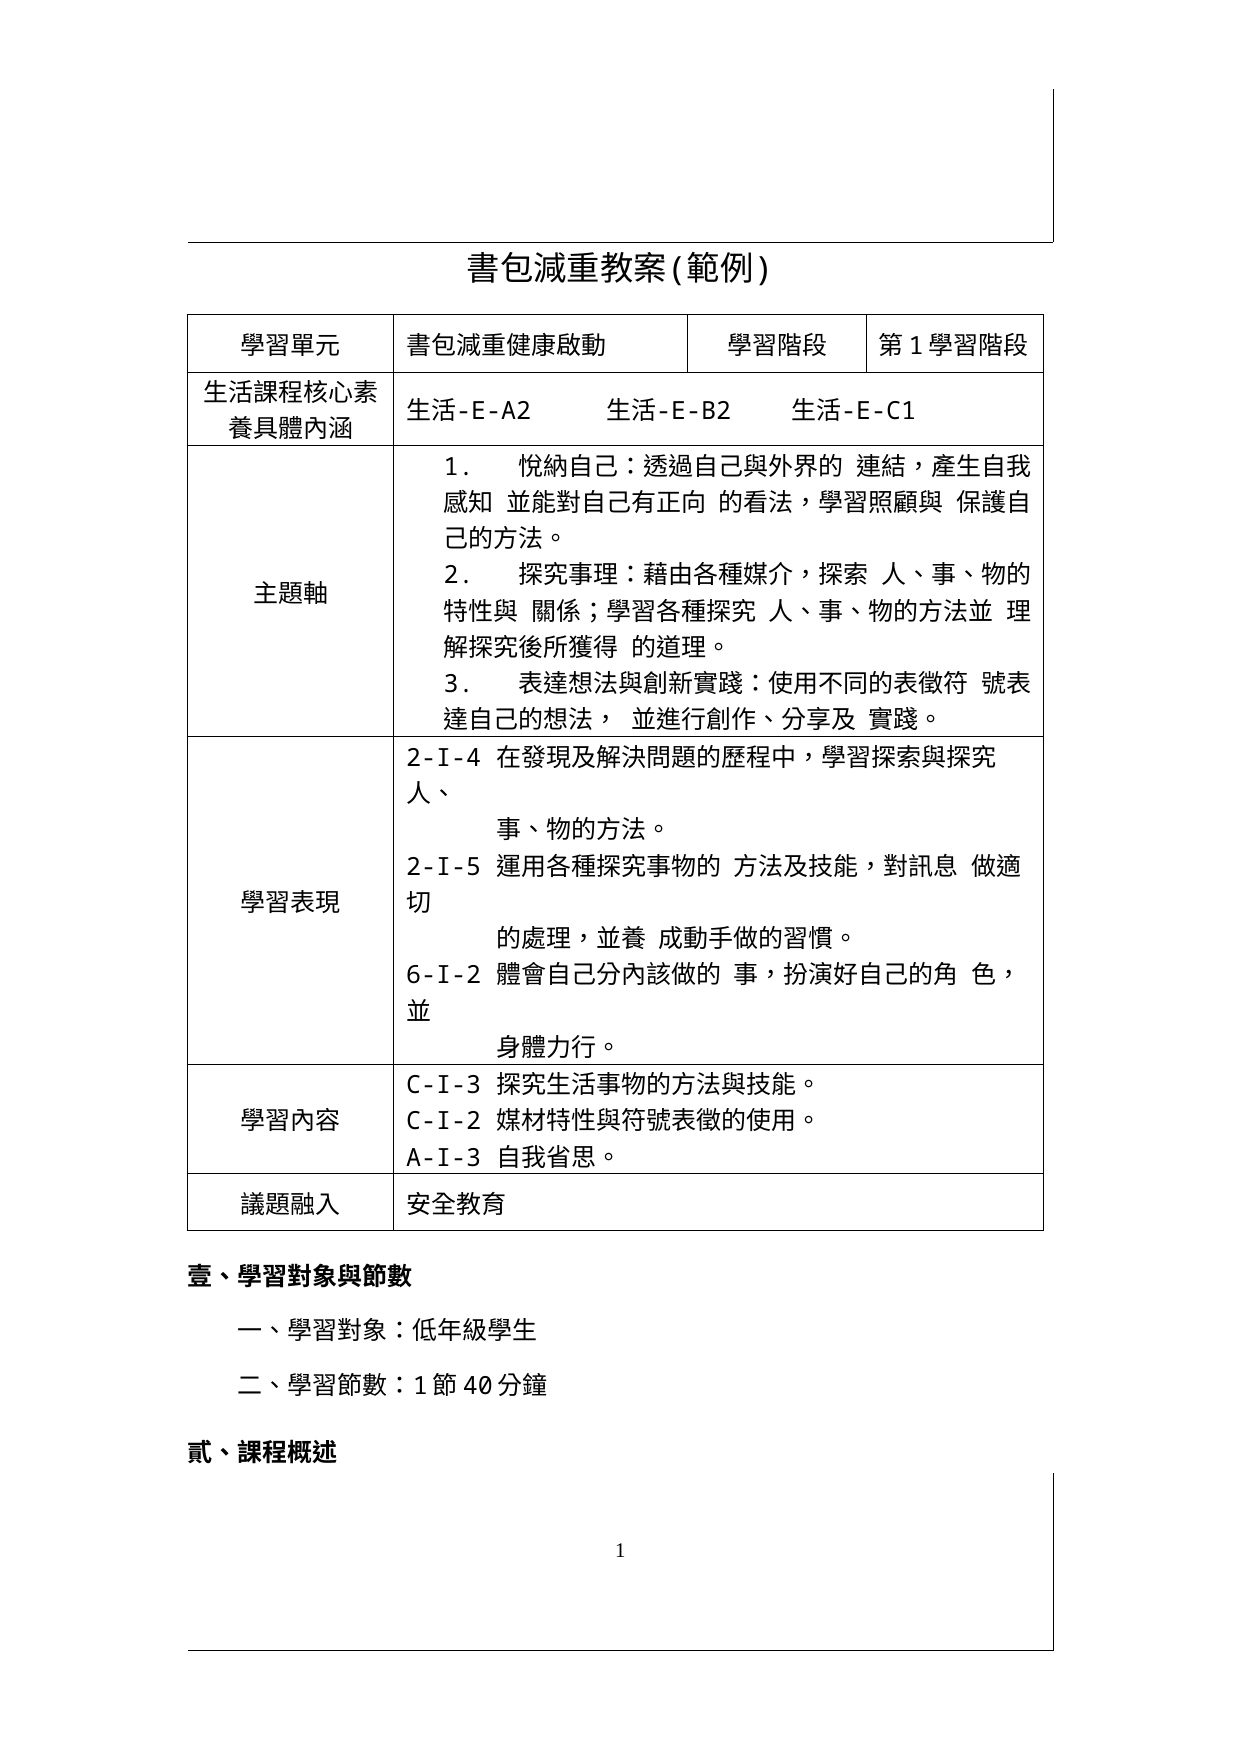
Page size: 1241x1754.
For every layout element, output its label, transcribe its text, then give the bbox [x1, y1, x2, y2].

table_cell 生活-E-A2 生活-E-B2 生活-E-C1 [394, 373, 1043, 445]
table_cell 議題融入 [188, 1174, 393, 1230]
table_cell 主題軸 [188, 446, 393, 736]
table_header 第1學習階段 [867, 315, 1043, 372]
table_cell 2-I-4 在發現及解決問題的歷程中，學習探索與探究人、 事、物的方法。 2-I-5 運用各種探究事物的 方法及技能，對訊息 做適切 的處理，並養 成動手做的習慣。 6-I-2 體會自己分內該做的 事，扮演好自己的角 色，並 身體力行。 [394, 737, 1043, 1063]
text 書包減重教案(範例) [187, 242, 1053, 290]
table_header 學習階段 [688, 315, 866, 372]
table_cell 安全教育 [394, 1174, 1043, 1230]
text 二、學習節數：1節40分鐘 [238, 1365, 1053, 1401]
text 貳、課程概述 [187, 1432, 1053, 1468]
table_cell 生活課程核心素養具體內涵 [188, 373, 393, 445]
text 壹、學習對象與節數 [187, 1256, 1053, 1293]
text 一、學習對象：低年級學生 [238, 1311, 1053, 1347]
table_header 書包減重健康啟動 [394, 315, 687, 372]
table_cell C-I-3 探究生活事物的方法與技能。 C-I-2 媒材特性與符號表徵的使用。 A-I-3 自我省思。 [394, 1065, 1043, 1173]
table_header 學習單元 [188, 315, 393, 372]
table_cell 悅納自己：透過自己與外界的 連結，產生自我感知 並能對自己有正向 的看法，學習照顧與 保護自己的方法。 探究事理：藉由各種媒介，探索 人、事、物的特性與 關係；學習各種探究 人、事、物的方法並 理解探究後所獲得 的道理。 表達想法與創新實踐：使用不同的表徵符 號表達自己的想法， 並進行創作、分享及 實踐。 [394, 446, 1043, 736]
table_cell 學習內容 [188, 1065, 393, 1173]
table_cell 學習表現 [188, 737, 393, 1063]
